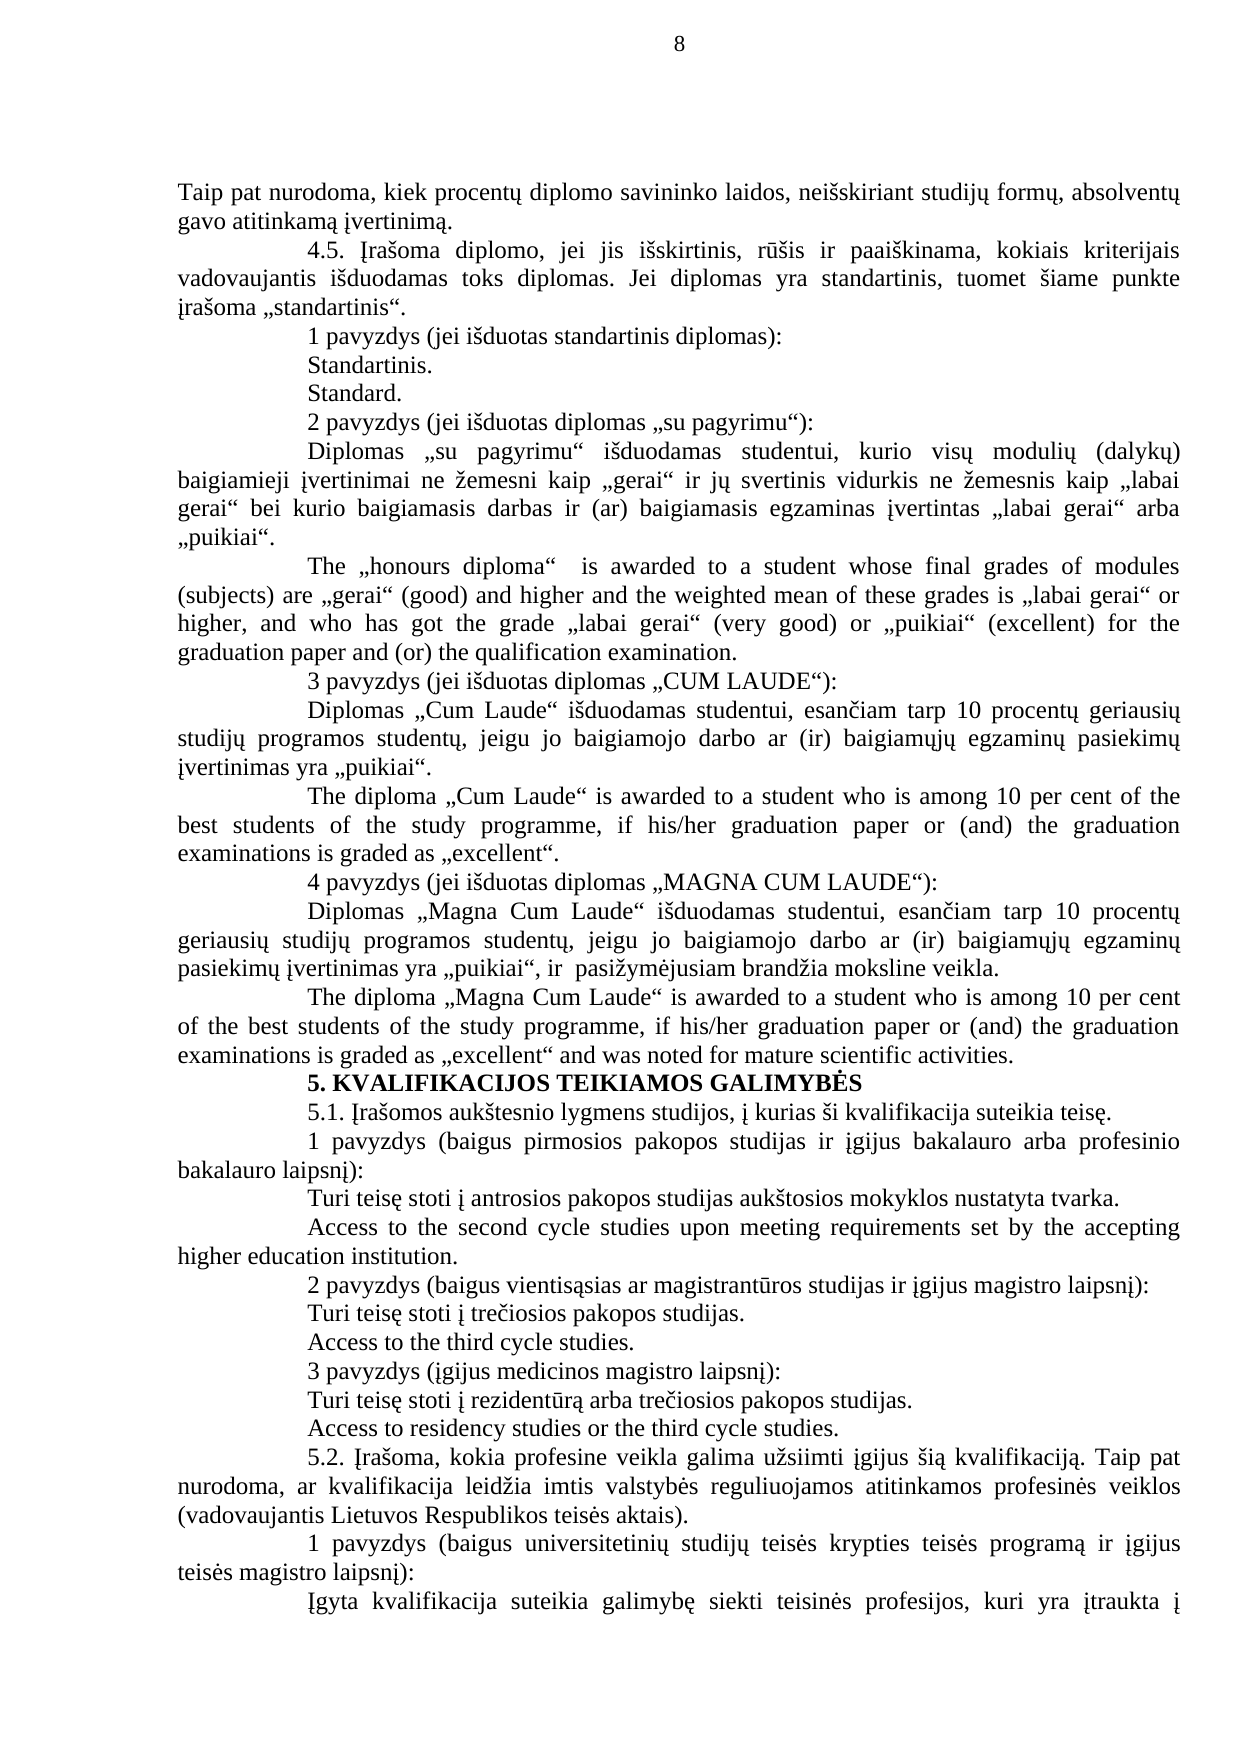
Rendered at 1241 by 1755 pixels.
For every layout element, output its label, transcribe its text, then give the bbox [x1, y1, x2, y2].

text Access to residency studies or the third cycle studies. [177, 1413, 1181, 1442]
text Access to the third cycle studies. [177, 1327, 1181, 1356]
text Access to the second cycle studies upon meeting requirements set by the accepting higher education institution. [177, 1212, 1181, 1270]
text Diplomas „Magna Cum Laude“ išduodamas studentui, esančiam tarp 10 procentų geriausių studijų programos studentų, jeigu jo baigiamojo darbo ar (ir) baigiamųjų egzaminų pasiekimų įvertinimas yra „puikiai“, ir pasižymėjusiam brandžia moksline veikla. [177, 896, 1181, 982]
text 4.5. Įrašoma diplomo, jei jis išskirtinis, rūšis ir paaiškinama, kokiais kriterijais vadovaujantis išduodamas toks diplomas. Jei diplomas yra standartinis, tuomet šiame punkte įrašoma „standartinis“. [177, 235, 1181, 321]
text 1 pavyzdys (jei išduotas standartinis diplomas): [177, 321, 1181, 350]
text Turi teisę stoti į antrosios pakopos studijas aukštosios mokyklos nustatyta tvarka. [177, 1183, 1181, 1212]
text 2 pavyzdys (baigus vientisąsias ar magistrantūros studijas ir įgijus magistro laipsnį): [177, 1270, 1181, 1298]
text Taip pat nurodoma, kiek procentų diplomo savininko laidos, neišskiriant studijų formų, absolventų gavo atitinkamą įvertinimą. [177, 177, 1181, 235]
text Standartinis. [177, 350, 1181, 378]
text 4 pavyzdys (jei išduotas diplomas „MAGNA CUM LAUDE“): [177, 867, 1181, 896]
text The diploma „Cum Laude“ is awarded to a student who is among 10 per cent of the best students of the study programme, if his/her graduation paper or (and) the graduation examinations is graded as „excellent“. [177, 781, 1181, 867]
text Standard. [177, 378, 1181, 407]
text 2 pavyzdys (jei išduotas diplomas „su pagyrimu“): [177, 407, 1181, 436]
text 3 pavyzdys (jei išduotas diplomas „CUM LAUDE“): [177, 666, 1181, 695]
text 1 pavyzdys (baigus universitetinių studijų teisės krypties teisės programą ir įgijus teisės magistro laipsnį): [177, 1528, 1181, 1586]
text 5.1. Įrašomos aukštesnio lygmens studijos, į kurias ši kvalifikacija suteikia teisę. [177, 1097, 1181, 1126]
text Turi teisę stoti į rezidentūrą arba trečiosios pakopos studijas. [177, 1385, 1181, 1413]
text Diplomas „su pagyrimu“ išduodamas studentui, kurio visų modulių (dalykų) baigiamieji įvertinimai ne žemesni kaip „gerai“ ir jų svertinis vidurkis ne žemesnis kaip „labai gerai“ bei kurio baigiamasis darbas ir (ar) baigiamasis egzaminas įvertintas „labai gerai“ arba „puikiai“. [177, 436, 1181, 551]
text 1 pavyzdys (baigus pirmosios pakopos studijas ir įgijus bakalauro arba profesinio bakalauro laipsnį): [177, 1126, 1181, 1183]
text 5. KVALIFIKACIJOS TEIKIAMOS GALIMYBĖS [177, 1068, 1181, 1097]
text Turi teisę stoti į trečiosios pakopos studijas. [177, 1298, 1181, 1327]
text The diploma „Magna Cum Laude“ is awarded to a student who is among 10 per cent of the best students of the study programme, if his/her graduation paper or (and) the graduation examinations is graded as „excellent“ and was noted for mature scientific activities. [177, 982, 1181, 1068]
text The „honours diploma“ is awarded to a student whose final grades of modules (subjects) are „gerai“ (good) and higher and the weighted mean of these grades is „labai gerai“ or higher, and who has got the grade „labai gerai“ (very good) or „puikiai“ (excellent) for the graduation paper and (or) the qualification examination. [177, 551, 1181, 666]
text Diplomas „Cum Laude“ išduodamas studentui, esančiam tarp 10 procentų geriausių studijų programos studentų, jeigu jo baigiamojo darbo ar (ir) baigiamųjų egzaminų pasiekimų įvertinimas yra „puikiai“. [177, 695, 1181, 781]
text 5.2. Įrašoma, kokia profesine veikla galima užsiimti įgijus šią kvalifikaciją. Taip pat nurodoma, ar kvalifikacija leidžia imtis valstybės reguliuojamos atitinkamos profesinės veiklos (vadovaujantis Lietuvos Respublikos teisės aktais). [177, 1442, 1181, 1528]
text Įgyta kvalifikacija suteikia galimybę siekti teisinės profesijos, kuri yra įtraukta į [177, 1586, 1181, 1615]
text 3 pavyzdys (įgijus medicinos magistro laipsnį): [177, 1356, 1181, 1385]
